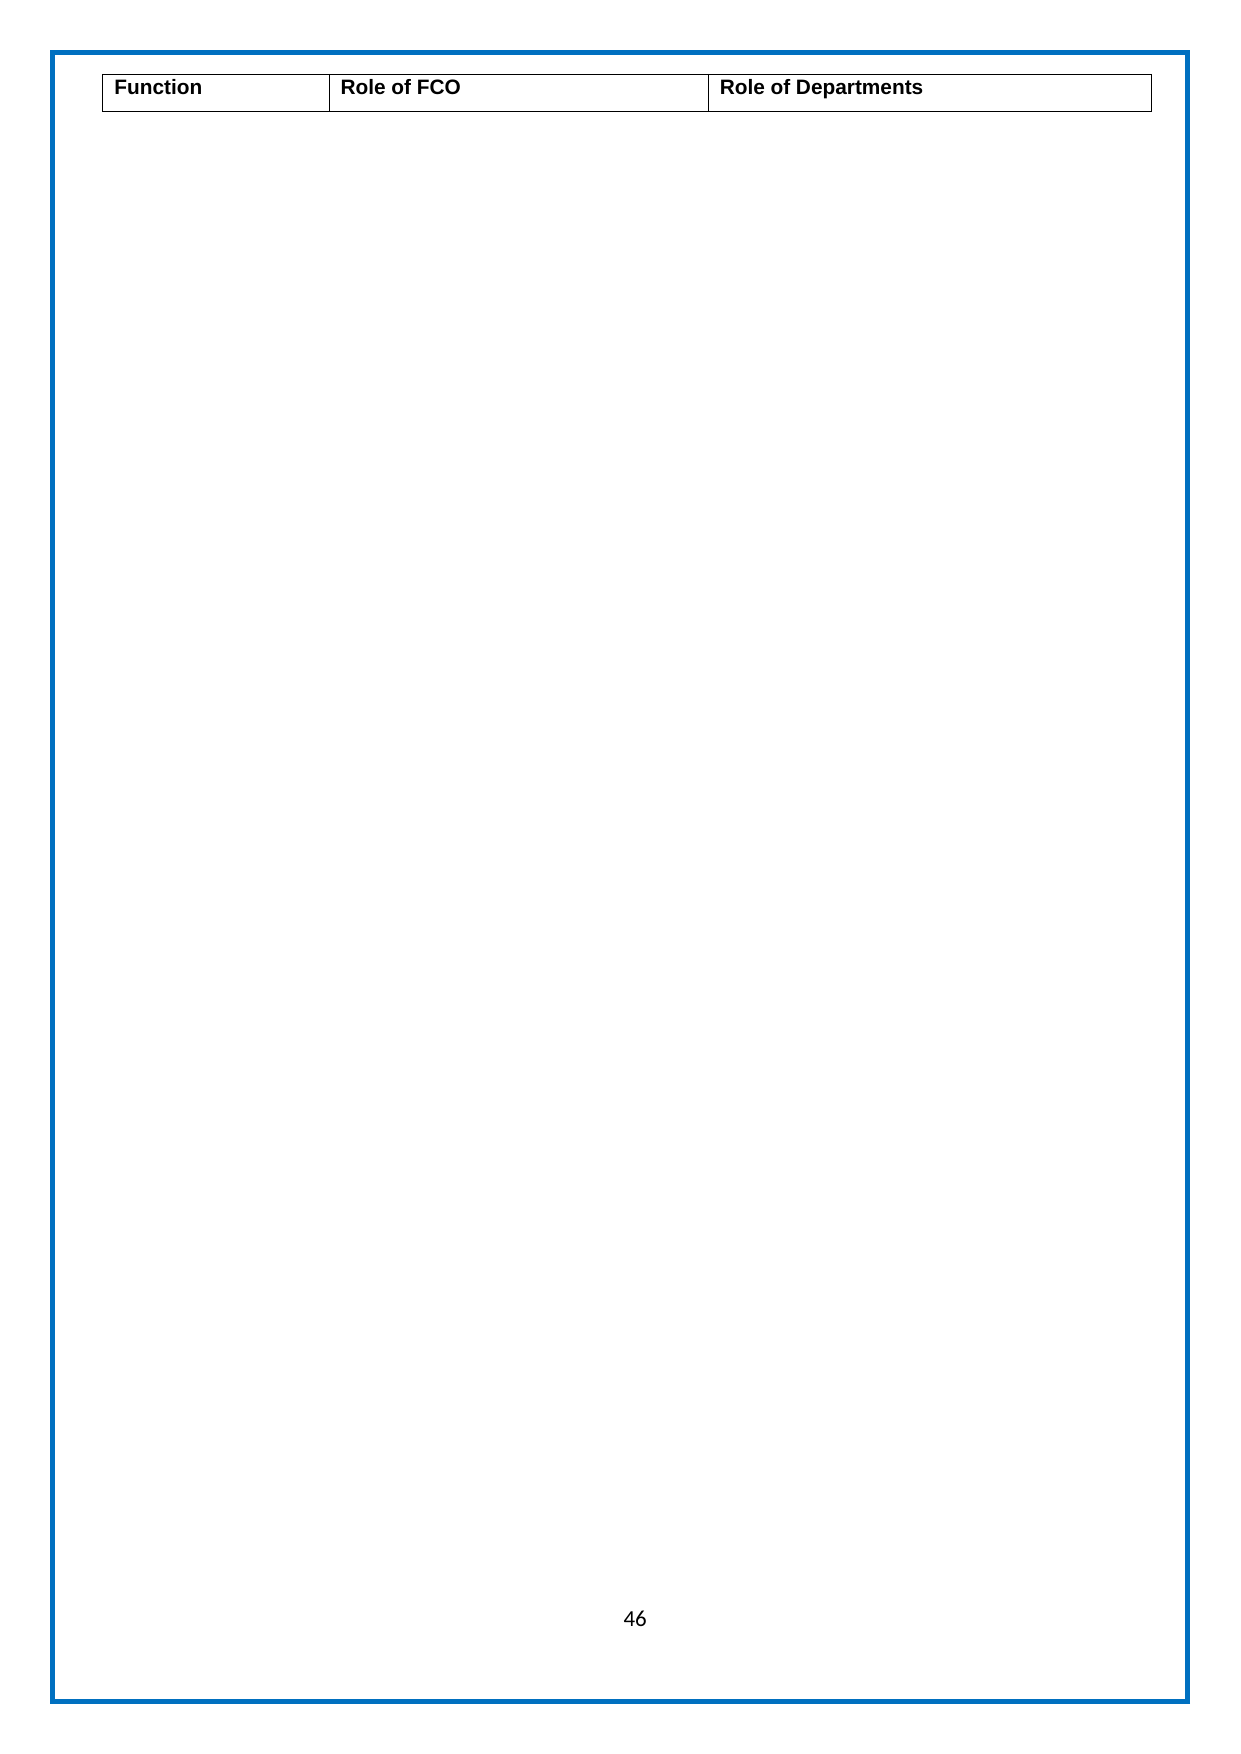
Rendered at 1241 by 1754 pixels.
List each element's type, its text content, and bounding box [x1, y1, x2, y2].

table_header Role of FCO [330, 75, 708, 111]
table_header Function [103, 75, 329, 111]
table_header Role of Departments [709, 75, 1151, 111]
